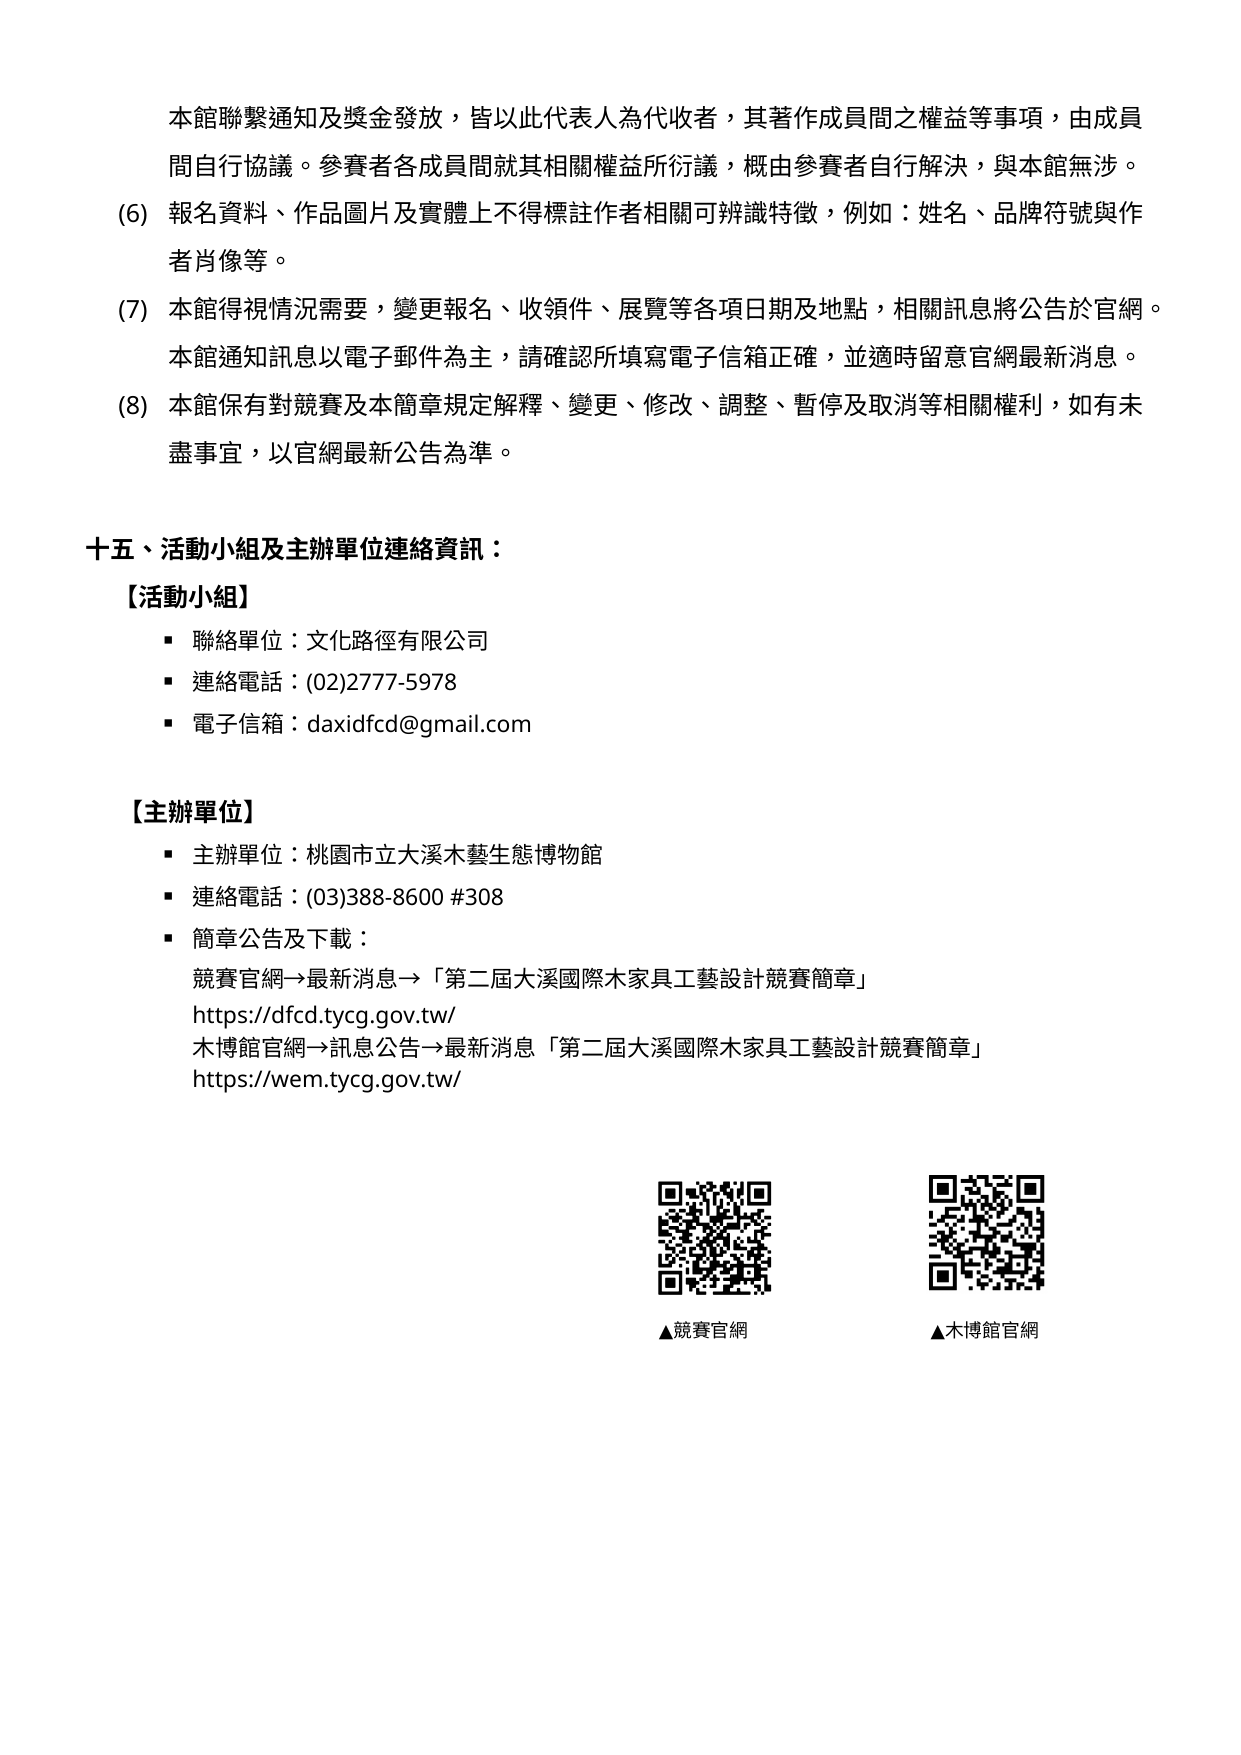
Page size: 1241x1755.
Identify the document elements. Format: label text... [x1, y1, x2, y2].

text 【主辦單位】 [74, 783, 1167, 831]
list 聯絡單位：文化路徑有限公司 [162, 616, 834, 657]
text 木博館官網→訊息公告→最新消息「第二屆大溪國際木家具工藝設計競賽簡章」 [192, 1030, 1167, 1063]
list 連絡電話：(03)388-8600 #308 [162, 872, 1167, 914]
text ▲木博館官網 [930, 1315, 1071, 1342]
list 報名資料、作品圖片及實體上不得標註作者相關可辨識特徵，例如：姓名、品牌符號與作者肖像等。 [118, 184, 1167, 280]
subtitle 十五、活動小組及主辦單位連絡資訊： [86, 520, 1167, 568]
list 主辦單位：桃園市立大溪木藝生態博物館 [162, 831, 1167, 872]
list 本館保有對競賽及本簡章規定解釋、變更、修改、調整、暫停及取消等相關權利，如有未盡事宜，以官網最新公告為準。 [118, 376, 1167, 472]
list 電子信箱：daxidfcd@gmail.com [162, 699, 1167, 741]
text https://dfcd.tycg.gov.tw/ [192, 999, 1167, 1030]
list 本館聯繫通知及獎金發放，皆以此代表人為代收者，其著作成員間之權益等事項，由成員間自行協議。參賽者各成員間就其相關權益所衍議，概由參賽者自行解決，與本館無涉。 [118, 89, 1167, 184]
text https://wem.tycg.gov.tw/ [192, 1063, 1167, 1094]
list 本館得視情況需要，變更報名、收領件、展覽等各項日期及地點，相關訊息將公告於官網。本館通知訊息以電子郵件為主，請確認所填寫電子信箱正確，並適時留意官網最新消息。 [118, 280, 1167, 376]
text ▲競賽官網 [658, 1316, 790, 1343]
subtitle [834, 616, 1014, 676]
list [1014, 616, 1167, 657]
text 【活動小組】 [74, 568, 1167, 616]
list 連絡電話：(02)2777-5978 [162, 657, 1167, 699]
text 競賽官網→最新消息→「第二屆大溪國際木家具工藝設計競賽簡章」 [192, 961, 1167, 994]
list 簡章公告及下載： [162, 914, 1167, 956]
